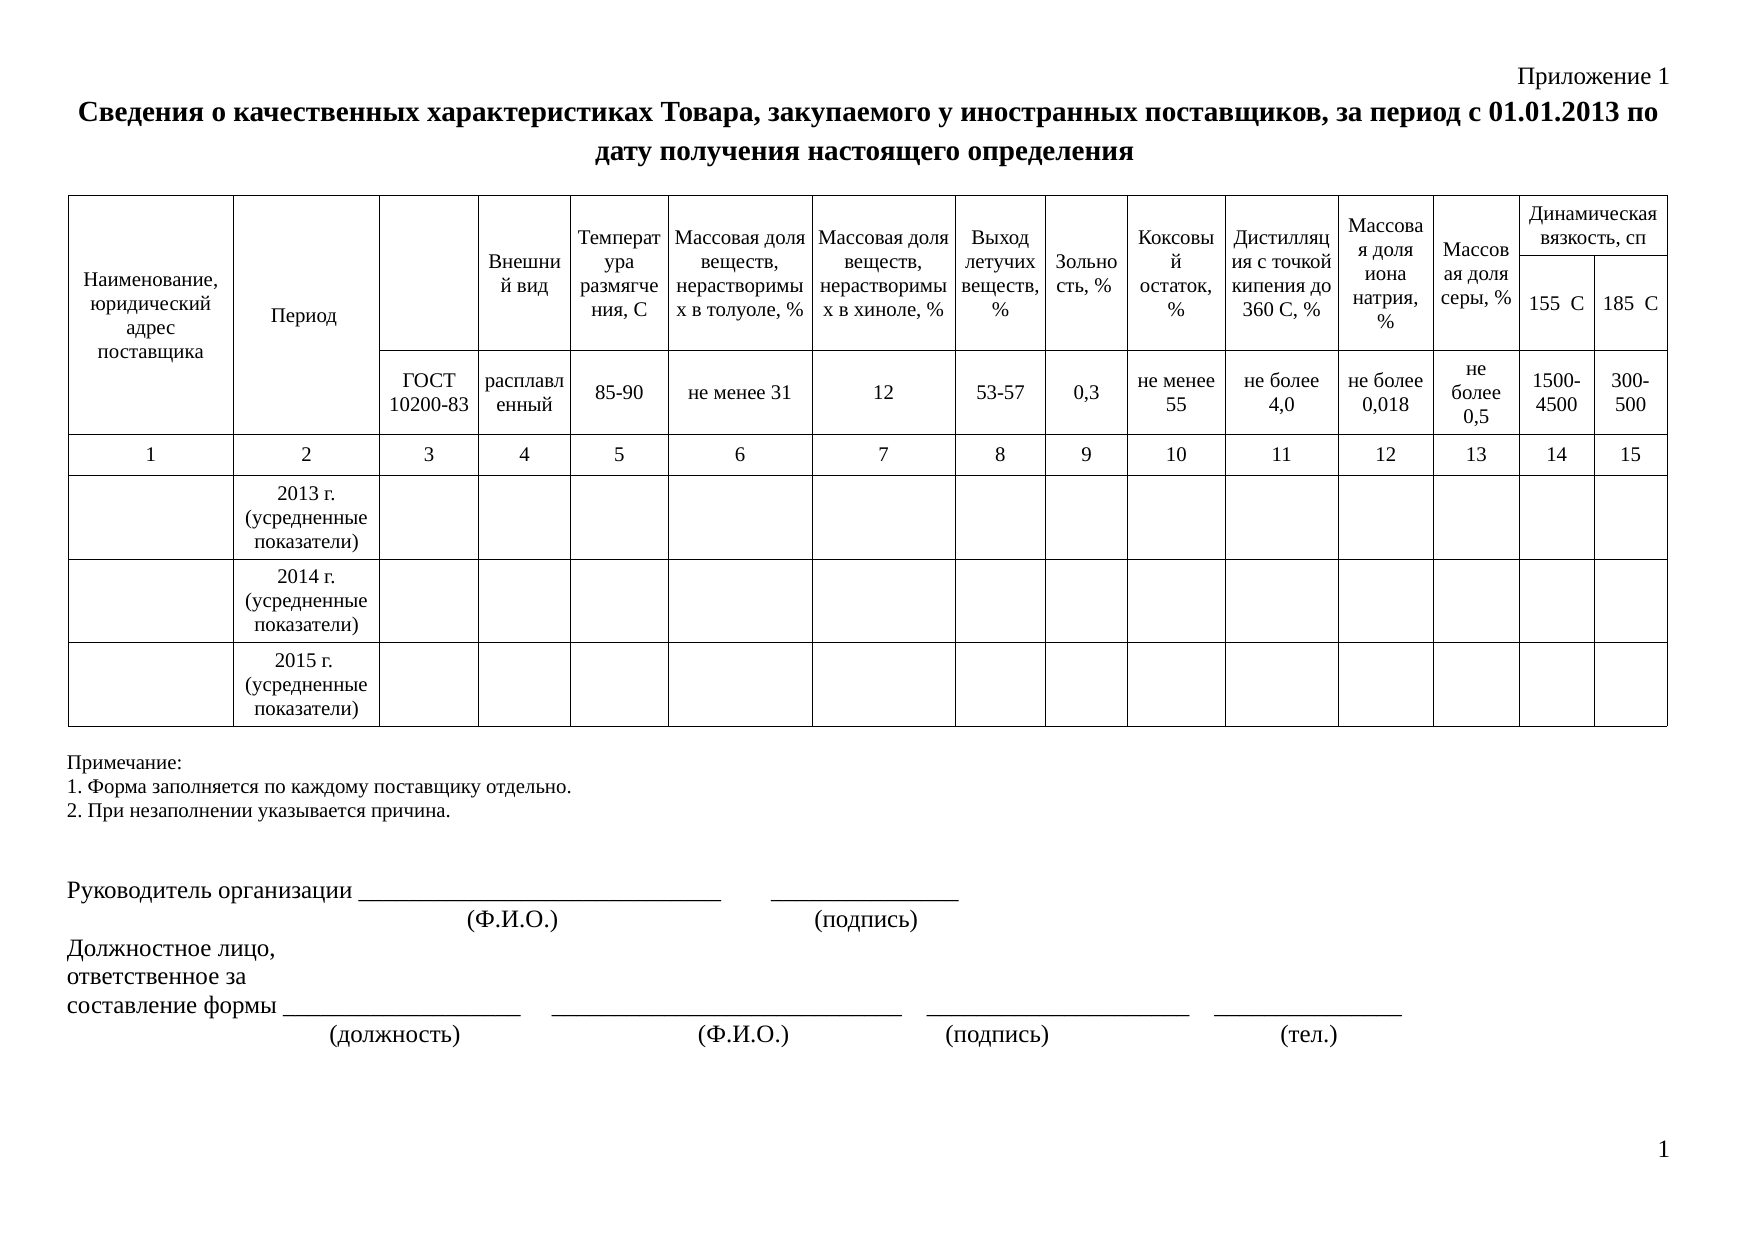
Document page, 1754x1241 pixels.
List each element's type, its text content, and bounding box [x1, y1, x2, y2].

table_cell 12 [1339, 435, 1433, 475]
table_cell [69, 643, 233, 726]
table_cell [956, 560, 1045, 642]
table_cell 9 [1046, 435, 1127, 475]
table_cell [571, 476, 668, 558]
table_cell [1128, 560, 1225, 642]
text ответственное за [67, 961, 1670, 990]
table_header Выход летучих веществ, % [956, 196, 1045, 350]
table_header Массовая доля серы, % [1434, 196, 1519, 350]
table_cell [956, 643, 1045, 726]
table_cell не менее 31 [669, 351, 812, 434]
table_cell 1 [69, 435, 233, 475]
table_cell [380, 643, 478, 726]
table_cell 4 [479, 435, 570, 475]
table_cell [956, 476, 1045, 558]
table_header Наименование, юридический адрес поставщика [69, 196, 233, 434]
table_cell [479, 560, 570, 642]
table_cell не более 0,018 [1339, 351, 1433, 434]
table_header Массовая доля иона натрия, % [1339, 196, 1433, 350]
table_cell 1500-4500 [1520, 351, 1594, 434]
text Сведения о качественных характеристиках Товара, закупаемого у иностранных поставщиков, за период с 01.01.2013 по дату получения настоящего определения [67, 94, 1670, 166]
table_header Дистилляция с точкой кипения до 360 С, % [1226, 196, 1338, 350]
table_header Период [234, 196, 379, 434]
table_header Внешний вид [479, 196, 570, 350]
table_cell [380, 476, 478, 558]
table_cell [813, 476, 955, 558]
table_cell [1520, 476, 1594, 558]
table_cell [1434, 643, 1519, 726]
table_header Зольность, % [1046, 196, 1127, 350]
table_cell [380, 560, 478, 642]
text Руководитель организации _____________________________ _______________ [67, 875, 1670, 904]
table_cell [669, 560, 812, 642]
table_cell 85-90 [571, 351, 668, 434]
table_cell 155 С [1520, 256, 1594, 350]
text Приложение 1 [67, 61, 1670, 90]
table_cell 2015 г. (усредненные показатели) [234, 643, 379, 726]
table_cell [1434, 560, 1519, 642]
table_cell [1339, 643, 1433, 726]
table_header Коксовый остаток, % [1128, 196, 1225, 350]
table_cell ГОСТ 10200-83 [380, 351, 478, 434]
table_cell [1595, 643, 1667, 726]
table_cell [1339, 560, 1433, 642]
table_cell [69, 560, 233, 642]
table_cell [669, 643, 812, 726]
table_header Динамическая вязкость, сп [1520, 196, 1667, 255]
table_cell [1434, 476, 1519, 558]
table_cell [813, 560, 955, 642]
table_cell 13 [1434, 435, 1519, 475]
table_header Температура размягчения, С [571, 196, 668, 350]
table_header Массовая доля веществ, нерастворимых в толуоле, % [669, 196, 812, 350]
table_cell [1046, 476, 1127, 558]
table_cell 300-500 [1595, 351, 1667, 434]
table_cell 2013 г. (усредненные показатели) [234, 476, 379, 558]
table_cell [1520, 560, 1594, 642]
text (Ф.И.О.) (подпись) [67, 904, 1670, 933]
table_cell [1046, 643, 1127, 726]
table_cell расплавленный [479, 351, 570, 434]
table_cell [69, 476, 233, 558]
table_cell 53-57 [956, 351, 1045, 434]
table_cell [1128, 476, 1225, 558]
table_cell 2 [234, 435, 379, 475]
list 1. Форма заполняется по каждому поставщику отдельно. [67, 774, 1670, 798]
table_cell [1520, 643, 1594, 726]
text Примечание: [67, 750, 1670, 774]
table_cell [479, 476, 570, 558]
table_cell [813, 643, 955, 726]
table_cell [1339, 476, 1433, 558]
table_header Массовая доля веществ, нерастворимых в хиноле, % [813, 196, 955, 350]
table_cell 6 [669, 435, 812, 475]
table_cell [571, 643, 668, 726]
table_cell 15 [1595, 435, 1667, 475]
table_cell 14 [1520, 435, 1594, 475]
text Должностное лицо, [67, 933, 1670, 961]
table_cell не более 4,0 [1226, 351, 1338, 434]
table_cell 5 [571, 435, 668, 475]
table_cell 12 [813, 351, 955, 434]
table_cell [1226, 560, 1338, 642]
table_cell [669, 476, 812, 558]
table_cell 11 [1226, 435, 1338, 475]
table_cell [1226, 643, 1338, 726]
table_cell 8 [956, 435, 1045, 475]
table_cell 185 С [1595, 256, 1667, 350]
table_cell 0,3 [1046, 351, 1127, 434]
table_cell [1046, 560, 1127, 642]
table_cell [1595, 476, 1667, 558]
table_cell [1226, 476, 1338, 558]
table_cell [479, 643, 570, 726]
table_cell 3 [380, 435, 478, 475]
table_header [380, 196, 478, 350]
text 1 [67, 1134, 1670, 1163]
table_cell 2014 г. (усредненные показатели) [234, 560, 379, 642]
table_cell не более 0,5 [1434, 351, 1519, 434]
text составление формы ___________________ ____________________________ _____________________ _______________ [67, 990, 1670, 1019]
text (должность) (Ф.И.О.) (подпись) (тел.) [67, 1019, 1670, 1048]
table_cell [1595, 560, 1667, 642]
table_cell 10 [1128, 435, 1225, 475]
table_cell 7 [813, 435, 955, 475]
table_cell [1128, 643, 1225, 726]
list 2. При незаполнении указывается причина. [67, 798, 1670, 822]
table_cell [571, 560, 668, 642]
table_cell не менее 55 [1128, 351, 1225, 434]
